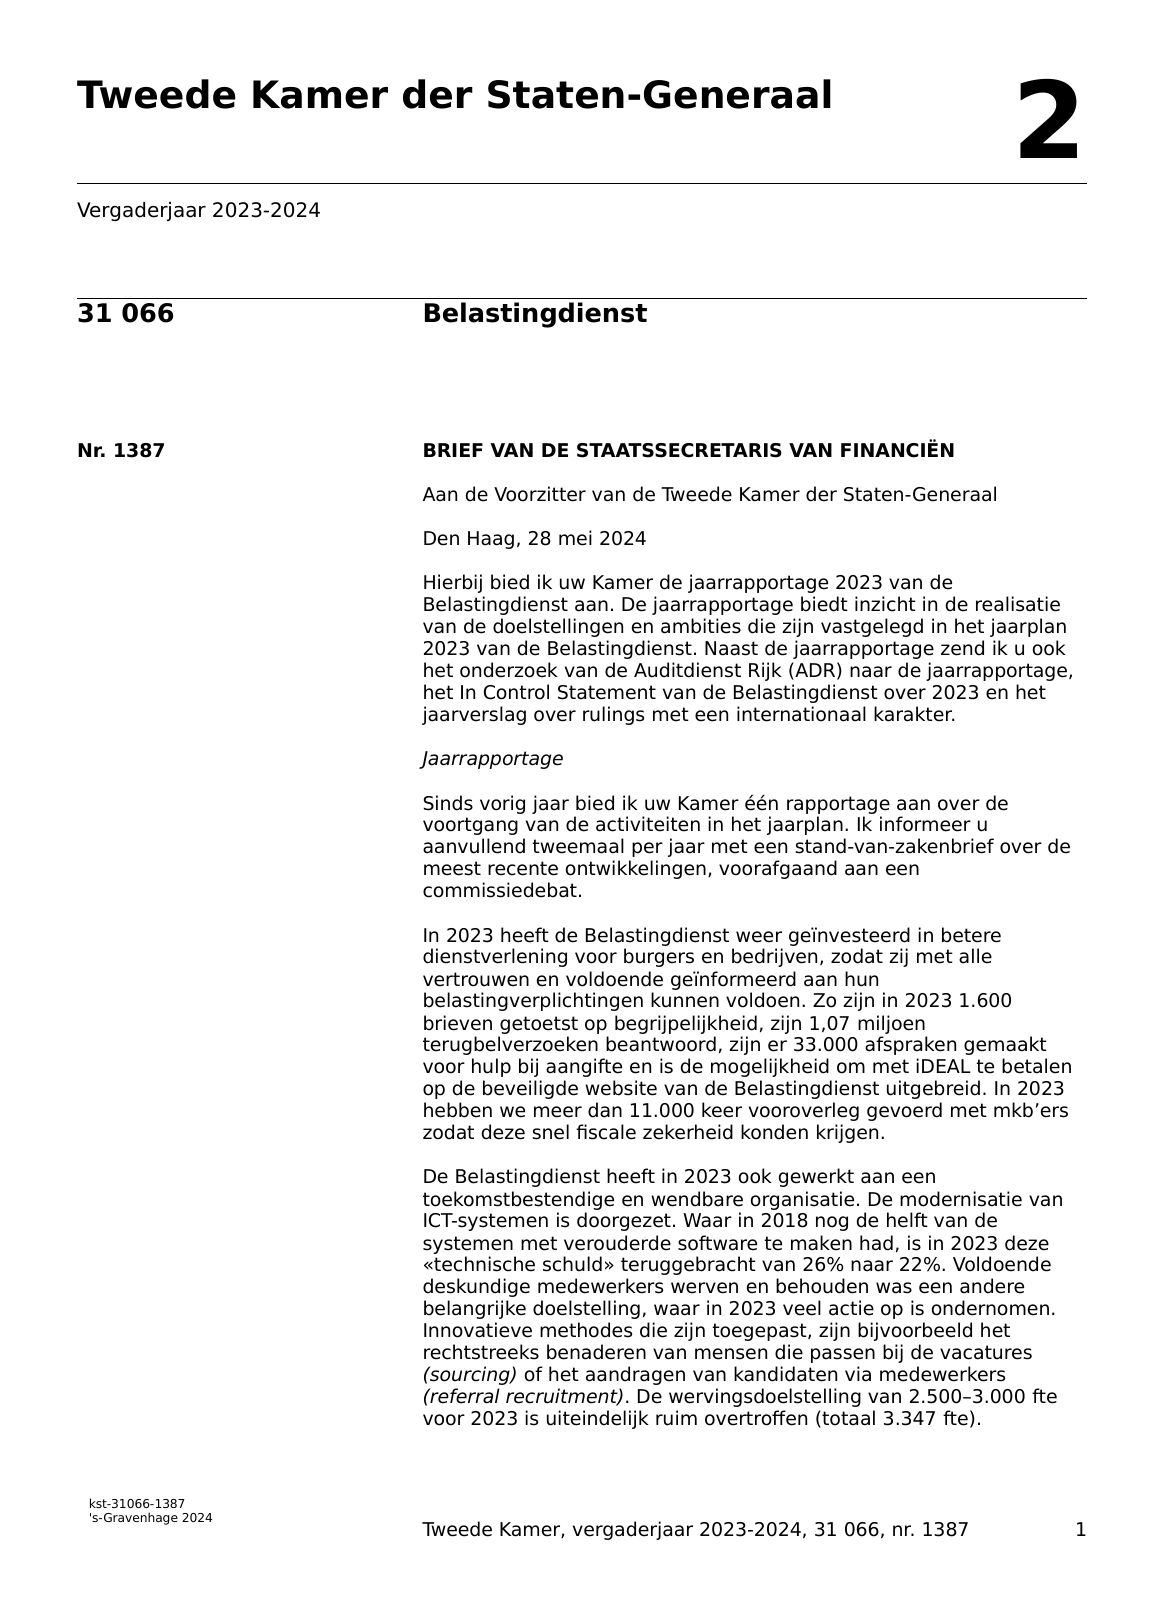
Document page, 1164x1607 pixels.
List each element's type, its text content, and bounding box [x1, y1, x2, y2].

text Aan de Voorzitter van de Tweede Kamer der Staten-Generaal [422, 484, 1087, 506]
subtitle 31 066 Belastingdienst [77, 299, 1087, 329]
text Hierbij bied ik uw Kamer de jaarrapportage 2023 van de Belastingdienst aan. De jaarrapportage biedt inzicht in de realisatie van de doelstellingen en ambities die zijn vastgelegd in het jaarplan 2023 van de Belastingdienst. Naast de jaarrapportage zend ik u ook het onderzoek van de Auditdienst Rijk (ADR) naar de jaarrapportage, het In Control Statement van de Belastingdienst over 2023 en het jaarverslag over rulings met een internationaal karakter. [422, 572, 1087, 726]
text kst-31066-1387 [88, 1497, 323, 1511]
text 's-Gravenhage 2024 [88, 1511, 323, 1525]
subtitle Nr. 1387 BRIEF VAN DE STAATSSECRETARIS VAN FINANCIËN [77, 440, 1087, 462]
table_cell Vergaderjaar 2023-2024 [77, 184, 1087, 298]
table_header Tweede Kamer der Staten-Generaal [77, 59, 886, 183]
text In 2023 heeft de Belastingdienst weer geïnvesteerd in betere dienstverlening voor burgers en bedrijven, zodat zij met alle vertrouwen en voldoende geïnformeerd aan hun belastingverplichtingen kunnen voldoen. Zo zijn in 2023 1.600 brieven getoetst op begrijpelijkheid, zijn 1,07 miljoen terugbelverzoeken beantwoord, zijn er 33.000 afspraken gemaakt voor hulp bij aangifte en is de mogelijkheid om met iDEAL te betalen op de beveiligde website van de Belastingdienst uitgebreid. In 2023 hebben we meer dan 11.000 keer vooroverleg gevoerd met mkb’ers zodat deze snel fiscale zekerheid konden krijgen. [422, 924, 1087, 1144]
text De Belastingdienst heeft in 2023 ook gewerkt aan een toekomstbestendige en wendbare organisatie. De modernisatie van ICT-systemen is doorgezet. Waar in 2018 nog de helft van de systemen met verouderde software te maken had, is in 2023 deze «technische schuld» teruggebracht van 26% naar 22%. Voldoende deskundige medewerkers werven en behouden was een andere belangrijke doelstelling, waar in 2023 veel actie op is ondernomen. Innovatieve methodes die zijn toegepast, zijn bijvoorbeeld het rechtstreeks benaderen van mensen die passen bij de vacatures (sourcing) of het aandragen van kandidaten via medewerkers (referral recruitment). De wervingsdoelstelling van 2.500–3.000 fte voor 2023 is uiteindelijk ruim overtroffen (totaal 3.347 fte). [422, 1166, 1087, 1430]
text Den Haag, 28 mei 2024 [422, 528, 1087, 550]
text Sinds vorig jaar bied ik uw Kamer één rapportage aan over de voortgang van de activiteiten in het jaarplan. Ik informeer u aanvullend tweemaal per jaar met een stand-van-zakenbrief over de meest recente ontwikkelingen, voorafgaand aan een commissiedebat. [422, 792, 1087, 902]
subtitle Jaarrapportage [422, 748, 1087, 770]
table_header 2 [886, 59, 1087, 183]
